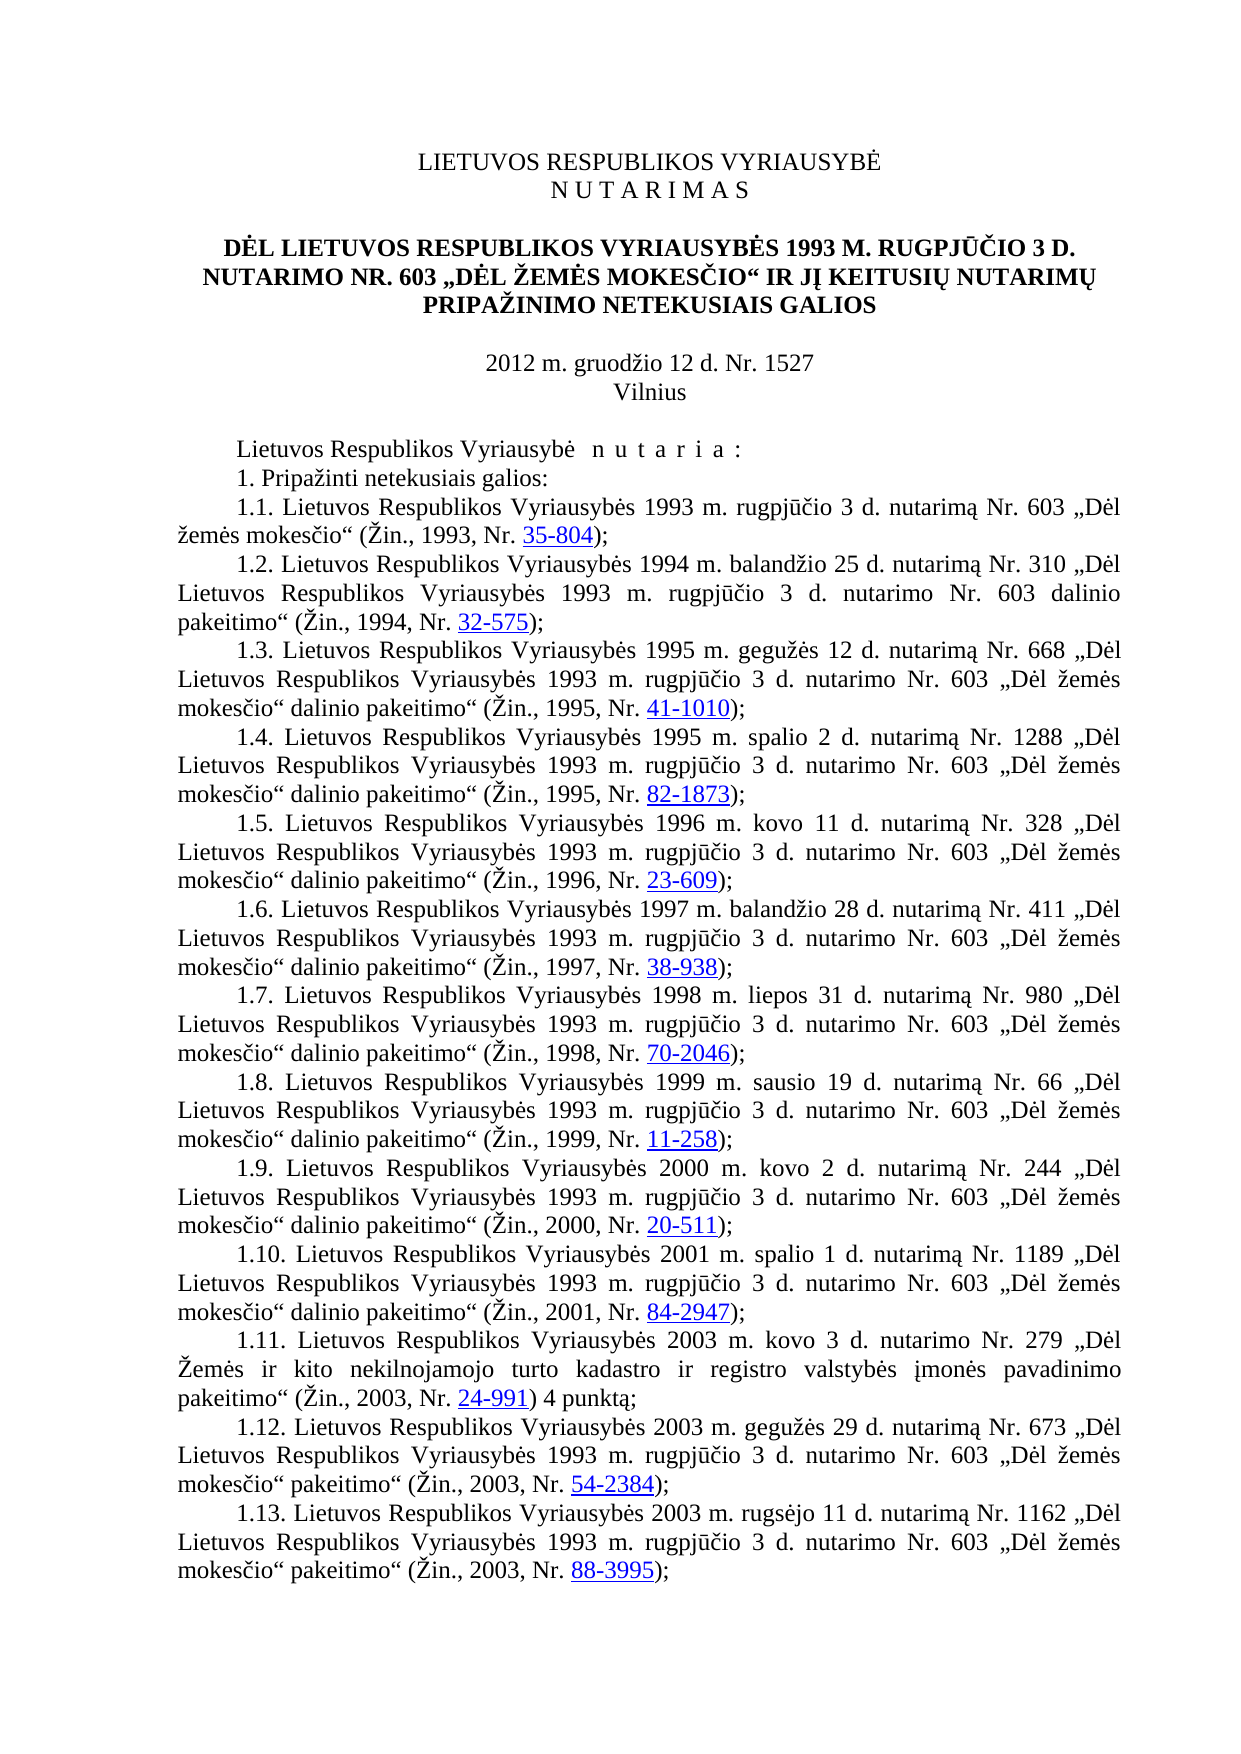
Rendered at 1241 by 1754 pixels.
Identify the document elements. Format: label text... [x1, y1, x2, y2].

text Lietuvos Respublikos Vyriausybė nutaria: [177, 434, 1122, 463]
text Dėl LIETUVOS RESPUBLIKOS VYRIAUSYBĖS 1993 M. RUGPJŪČIO 3 D. NUTARIMO NR. 603 „DĖL ŽEMĖS MOKESČIO“ IR JĮ KEITUSIŲ NUTARIMŲ PRIPAŽINIMO NETEKUSIAIS GALIOS [177, 233, 1122, 319]
text 2012 m. gruodžio 12 d. Nr. 1527 [177, 348, 1122, 377]
text 1.9. Lietuvos Respublikos Vyriausybės 2000 m. kovo 2 d. nutarimą Nr. 244 „Dėl Lietuvos Respublikos Vyriausybės 1993 m. rugpjūčio 3 d. nutarimo Nr. 603 „Dėl žemės mokesčio“ dalinio pakeitimo“ (Žin., 2000, Nr. 20-511); [177, 1153, 1122, 1239]
text 1.1. Lietuvos Respublikos Vyriausybės 1993 m. rugpjūčio 3 d. nutarimą Nr. 603 „Dėl žemės mokesčio“ (Žin., 1993, Nr. 35-804); [177, 492, 1122, 549]
text 1.11. Lietuvos Respublikos Vyriausybės 2003 m. kovo 3 d. nutarimo Nr. 279 „Dėl Žemės ir kito nekilnojamojo turto kadastro ir registro valstybės įmonės pavadinimo pakeitimo“ (Žin., 2003, Nr. 24-991) 4 punktą; [177, 1326, 1122, 1412]
text 1.4. Lietuvos Respublikos Vyriausybės 1995 m. spalio 2 d. nutarimą Nr. 1288 „Dėl Lietuvos Respublikos Vyriausybės 1993 m. rugpjūčio 3 d. nutarimo Nr. 603 „Dėl žemės mokesčio“ dalinio pakeitimo“ (Žin., 1995, Nr. 82-1873); [177, 722, 1122, 808]
text 1.3. Lietuvos Respublikos Vyriausybės 1995 m. gegužės 12 d. nutarimą Nr. 668 „Dėl Lietuvos Respublikos Vyriausybės 1993 m. rugpjūčio 3 d. nutarimo Nr. 603 „Dėl žemės mokesčio“ dalinio pakeitimo“ (Žin., 1995, Nr. 41-1010); [177, 636, 1122, 722]
text 1. Pripažinti netekusiais galios: [177, 463, 1122, 492]
text 1.5. Lietuvos Respublikos Vyriausybės 1996 m. kovo 11 d. nutarimą Nr. 328 „Dėl Lietuvos Respublikos Vyriausybės 1993 m. rugpjūčio 3 d. nutarimo Nr. 603 „Dėl žemės mokesčio“ dalinio pakeitimo“ (Žin., 1996, Nr. 23-609); [177, 808, 1122, 894]
text 1.8. Lietuvos Respublikos Vyriausybės 1999 m. sausio 19 d. nutarimą Nr. 66 „Dėl Lietuvos Respublikos Vyriausybės 1993 m. rugpjūčio 3 d. nutarimo Nr. 603 „Dėl žemės mokesčio“ dalinio pakeitimo“ (Žin., 1999, Nr. 11-258); [177, 1067, 1122, 1153]
text 1.12. Lietuvos Respublikos Vyriausybės 2003 m. gegužės 29 d. nutarimą Nr. 673 „Dėl Lietuvos Respublikos Vyriausybės 1993 m. rugpjūčio 3 d. nutarimo Nr. 603 „Dėl žemės mokesčio“ pakeitimo“ (Žin., 2003, Nr. 54-2384); [177, 1412, 1122, 1498]
text 1.13. Lietuvos Respublikos Vyriausybės 2003 m. rugsėjo 11 d. nutarimą Nr. 1162 „Dėl Lietuvos Respublikos Vyriausybės 1993 m. rugpjūčio 3 d. nutarimo Nr. 603 „Dėl žemės mokesčio“ pakeitimo“ (Žin., 2003, Nr. 88-3995); [177, 1498, 1122, 1584]
text 1.10. Lietuvos Respublikos Vyriausybės 2001 m. spalio 1 d. nutarimą Nr. 1189 „Dėl Lietuvos Respublikos Vyriausybės 1993 m. rugpjūčio 3 d. nutarimo Nr. 603 „Dėl žemės mokesčio“ dalinio pakeitimo“ (Žin., 2001, Nr. 84-2947); [177, 1239, 1122, 1326]
text 1.2. Lietuvos Respublikos Vyriausybės 1994 m. balandžio 25 d. nutarimą Nr. 310 „Dėl Lietuvos Respublikos Vyriausybės 1993 m. rugpjūčio 3 d. nutarimo Nr. 603 dalinio pakeitimo“ (Žin., 1994, Nr. 32-575); [177, 549, 1122, 636]
text Vilnius [177, 377, 1122, 406]
text Lietuvos Respublikos Vyriausybė [177, 147, 1122, 176]
text 1.6. Lietuvos Respublikos Vyriausybės 1997 m. balandžio 28 d. nutarimą Nr. 411 „Dėl Lietuvos Respublikos Vyriausybės 1993 m. rugpjūčio 3 d. nutarimo Nr. 603 „Dėl žemės mokesčio“ dalinio pakeitimo“ (Žin., 1997, Nr. 38-938); [177, 894, 1122, 981]
text 1.7. Lietuvos Respublikos Vyriausybės 1998 m. liepos 31 d. nutarimą Nr. 980 „Dėl Lietuvos Respublikos Vyriausybės 1993 m. rugpjūčio 3 d. nutarimo Nr. 603 „Dėl žemės mokesčio“ dalinio pakeitimo“ (Žin., 1998, Nr. 70-2046); [177, 981, 1122, 1067]
text NUTARIMAS [177, 176, 1122, 204]
